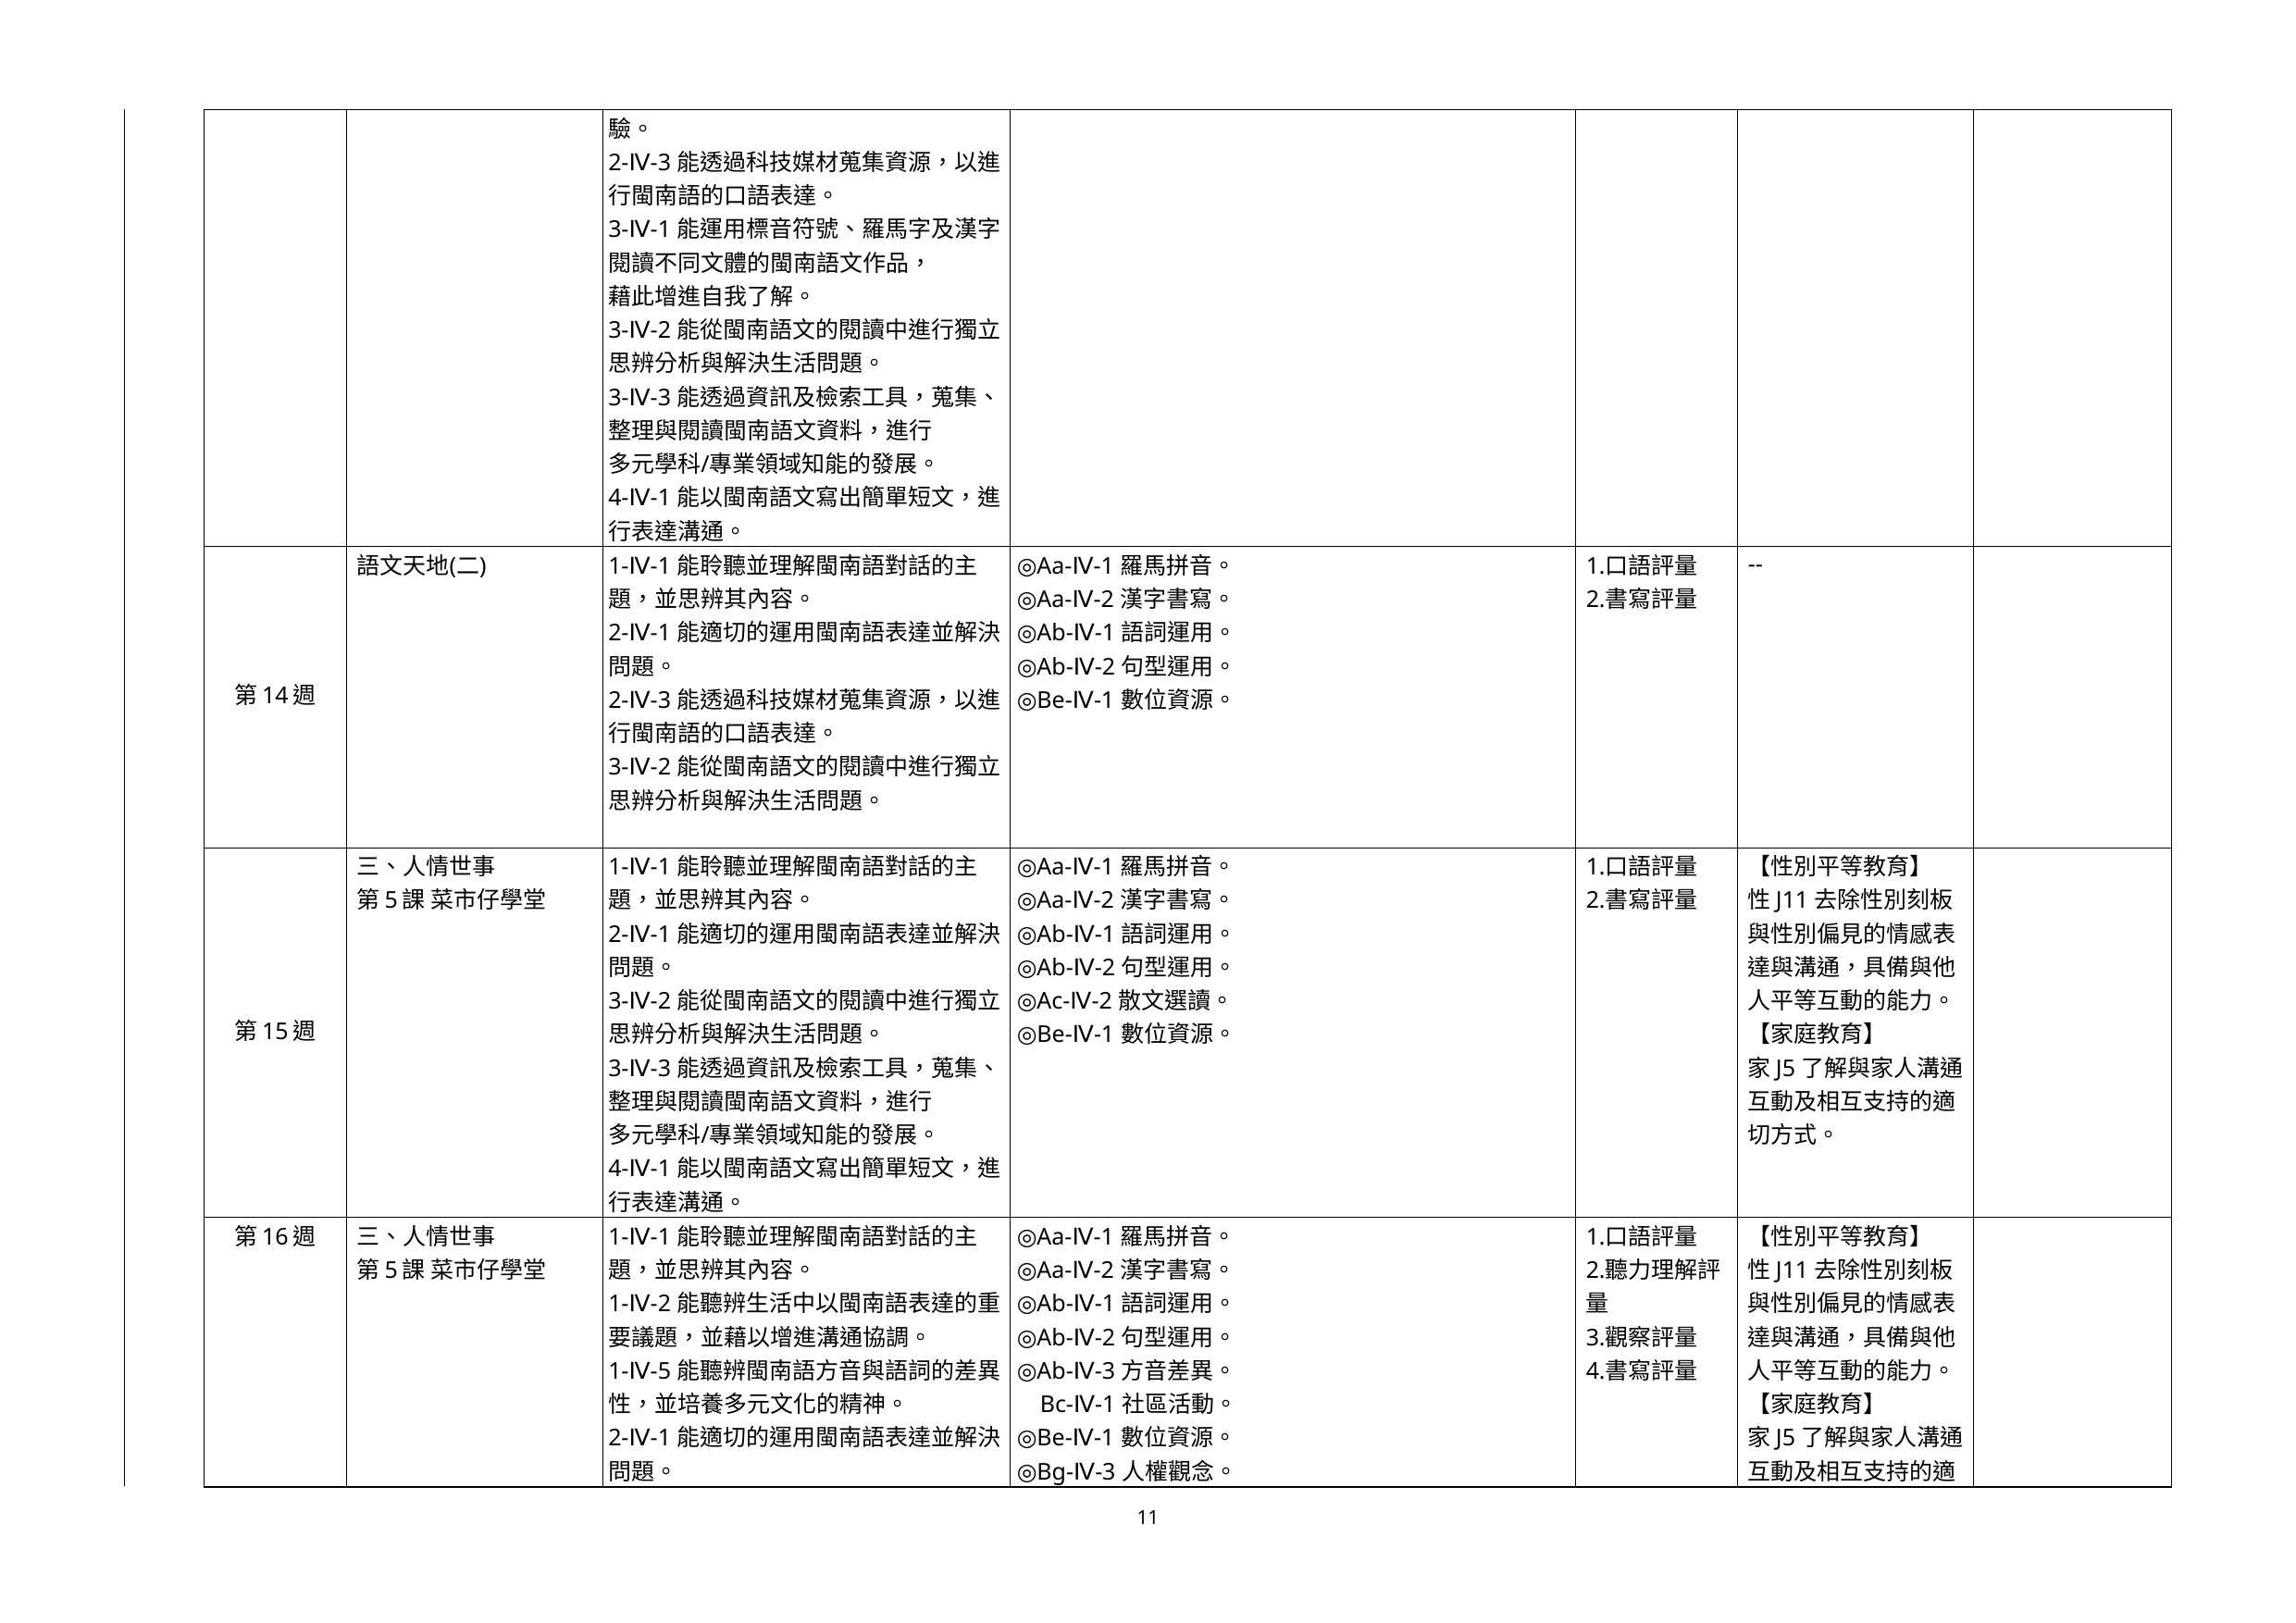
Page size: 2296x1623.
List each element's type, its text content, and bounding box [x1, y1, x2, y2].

table_cell [1576, 110, 1737, 546]
table_cell 第15週 [205, 849, 346, 1217]
table_cell [1974, 547, 2171, 848]
table_cell -- [1738, 547, 1973, 848]
table_cell ◎Aa-Ⅳ-1 羅馬拼音。 ◎Aa-Ⅳ-2 漢字書寫。 ◎Ab-Ⅳ-1 語詞運用。 ◎Ab-Ⅳ-2 句型運用。 ◎Ac-Ⅳ-2 散文選讀。 ◎Be-Ⅳ-1 數位資源。 [1011, 849, 1575, 1217]
table_cell 1.口語評量 2.書寫評量 [1576, 849, 1737, 1217]
table_cell [1974, 1218, 2171, 1486]
table_cell 1-Ⅳ-1 能聆聽並理解閩南語對話的主題，並思辨其內容。 1-Ⅳ-2 能聽辨生活中以閩南語表達的重要議題，並藉以增進溝通協調。 1-Ⅳ-5 能聽辨閩南語方音與語詞的差異性，並培養多元文化的精神。 2-Ⅳ-1 能適切的運用閩南語表達並解決問題。 [603, 1218, 1010, 1486]
table_cell [347, 110, 602, 546]
table_cell 三、人情世事 第5課 菜市仔學堂 [347, 849, 602, 1217]
table_cell 三、人情世事 第5課 菜市仔學堂 [347, 1218, 602, 1486]
table_cell 1.口語評量 2.聽力理解評量 3.觀察評量 4.書寫評量 [1576, 1218, 1737, 1486]
table_cell [205, 110, 346, 546]
table_cell [1974, 849, 2171, 1217]
table_cell 【性別平等教育】 性J11 去除性別刻板與性別偏見的情感表達與溝通，具備與他人平等互動的能力。 【家庭教育】 家J5 了解與家人溝通互動及相互支持的適 [1738, 1218, 1973, 1486]
table_cell 1.口語評量 2.書寫評量 [1576, 547, 1737, 848]
table_cell 語文天地(二) [347, 547, 602, 848]
table_cell 1-Ⅳ-1 能聆聽並理解閩南語對話的主題，並思辨其內容。 2-Ⅳ-1 能適切的運用閩南語表達並解決問題。 2-Ⅳ-3 能透過科技媒材蒐集資源，以進行閩南語的口語表達。 3-Ⅳ-2 能從閩南語文的閱讀中進行獨立思辨分析與解決生活問題。 [603, 547, 1010, 848]
table_cell [1738, 110, 1973, 546]
table_cell [1011, 110, 1575, 546]
table_cell 第14週 [205, 547, 346, 848]
table_cell ◎Aa-Ⅳ-1 羅馬拼音。 ◎Aa-Ⅳ-2 漢字書寫。 ◎Ab-Ⅳ-1 語詞運用。 ◎Ab-Ⅳ-2 句型運用。 ◎Ab-Ⅳ-3 方音差異。 Bc-Ⅳ-1 社區活動。 ◎Be-Ⅳ-1 數位資源。 ◎Bg-Ⅳ-3 人權觀念。 [1011, 1218, 1575, 1486]
table_cell 驗。 2-Ⅳ-3 能透過科技媒材蒐集資源，以進行閩南語的口語表達。 3-Ⅳ-1 能運用標音符號、羅馬字及漢字閱讀不同文體的閩南語文作品， 藉此增進自我了解。 3-Ⅳ-2 能從閩南語文的閱讀中進行獨立思辨分析與解決生活問題。 3-Ⅳ-3 能透過資訊及檢索工具，蒐集、整理與閱讀閩南語文資料，進行 多元學科/專業領域知能的發展。 4-Ⅳ-1 能以閩南語文寫出簡單短文，進行表達溝通。 [603, 110, 1010, 546]
table_cell 1-Ⅳ-1 能聆聽並理解閩南語對話的主題，並思辨其內容。 2-Ⅳ-1 能適切的運用閩南語表達並解決問題。 3-Ⅳ-2 能從閩南語文的閱讀中進行獨立思辨分析與解決生活問題。 3-Ⅳ-3 能透過資訊及檢索工具，蒐集、整理與閱讀閩南語文資料，進行 多元學科/專業領域知能的發展。 4-Ⅳ-1 能以閩南語文寫出簡單短文，進行表達溝通。 [603, 849, 1010, 1217]
table_cell 第16週 [205, 1218, 346, 1486]
table_cell [1974, 110, 2171, 546]
table_cell 【性別平等教育】 性J11 去除性別刻板與性別偏見的情感表達與溝通，具備與他人平等互動的能力。 【家庭教育】 家J5 了解與家人溝通互動及相互支持的適切方式。 [1738, 849, 1973, 1217]
table_cell ◎Aa-Ⅳ-1 羅馬拼音。 ◎Aa-Ⅳ-2 漢字書寫。 ◎Ab-Ⅳ-1 語詞運用。 ◎Ab-Ⅳ-2 句型運用。 ◎Be-Ⅳ-1 數位資源。 [1011, 547, 1575, 848]
